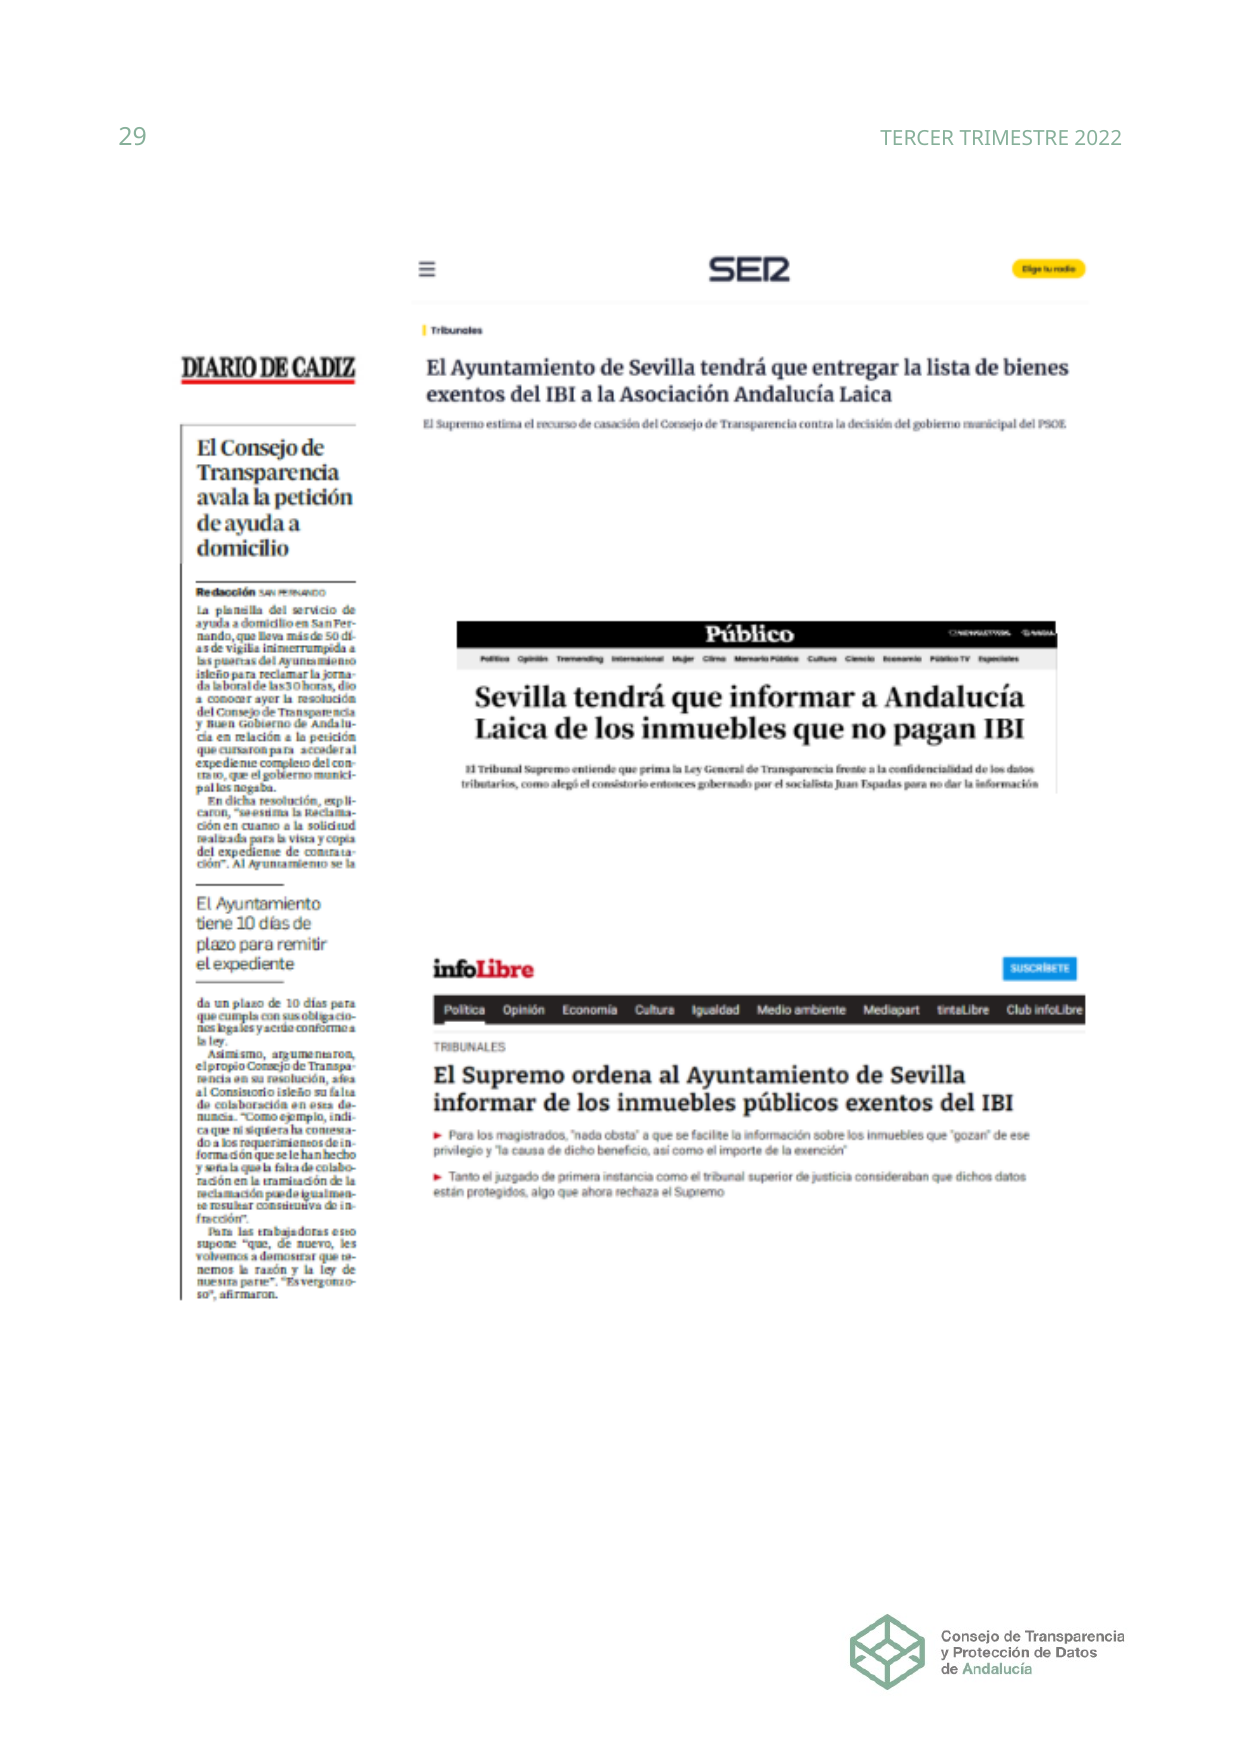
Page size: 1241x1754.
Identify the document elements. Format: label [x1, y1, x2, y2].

picture [130, 181, 1110, 1358]
picture [838, 1599, 1142, 1712]
